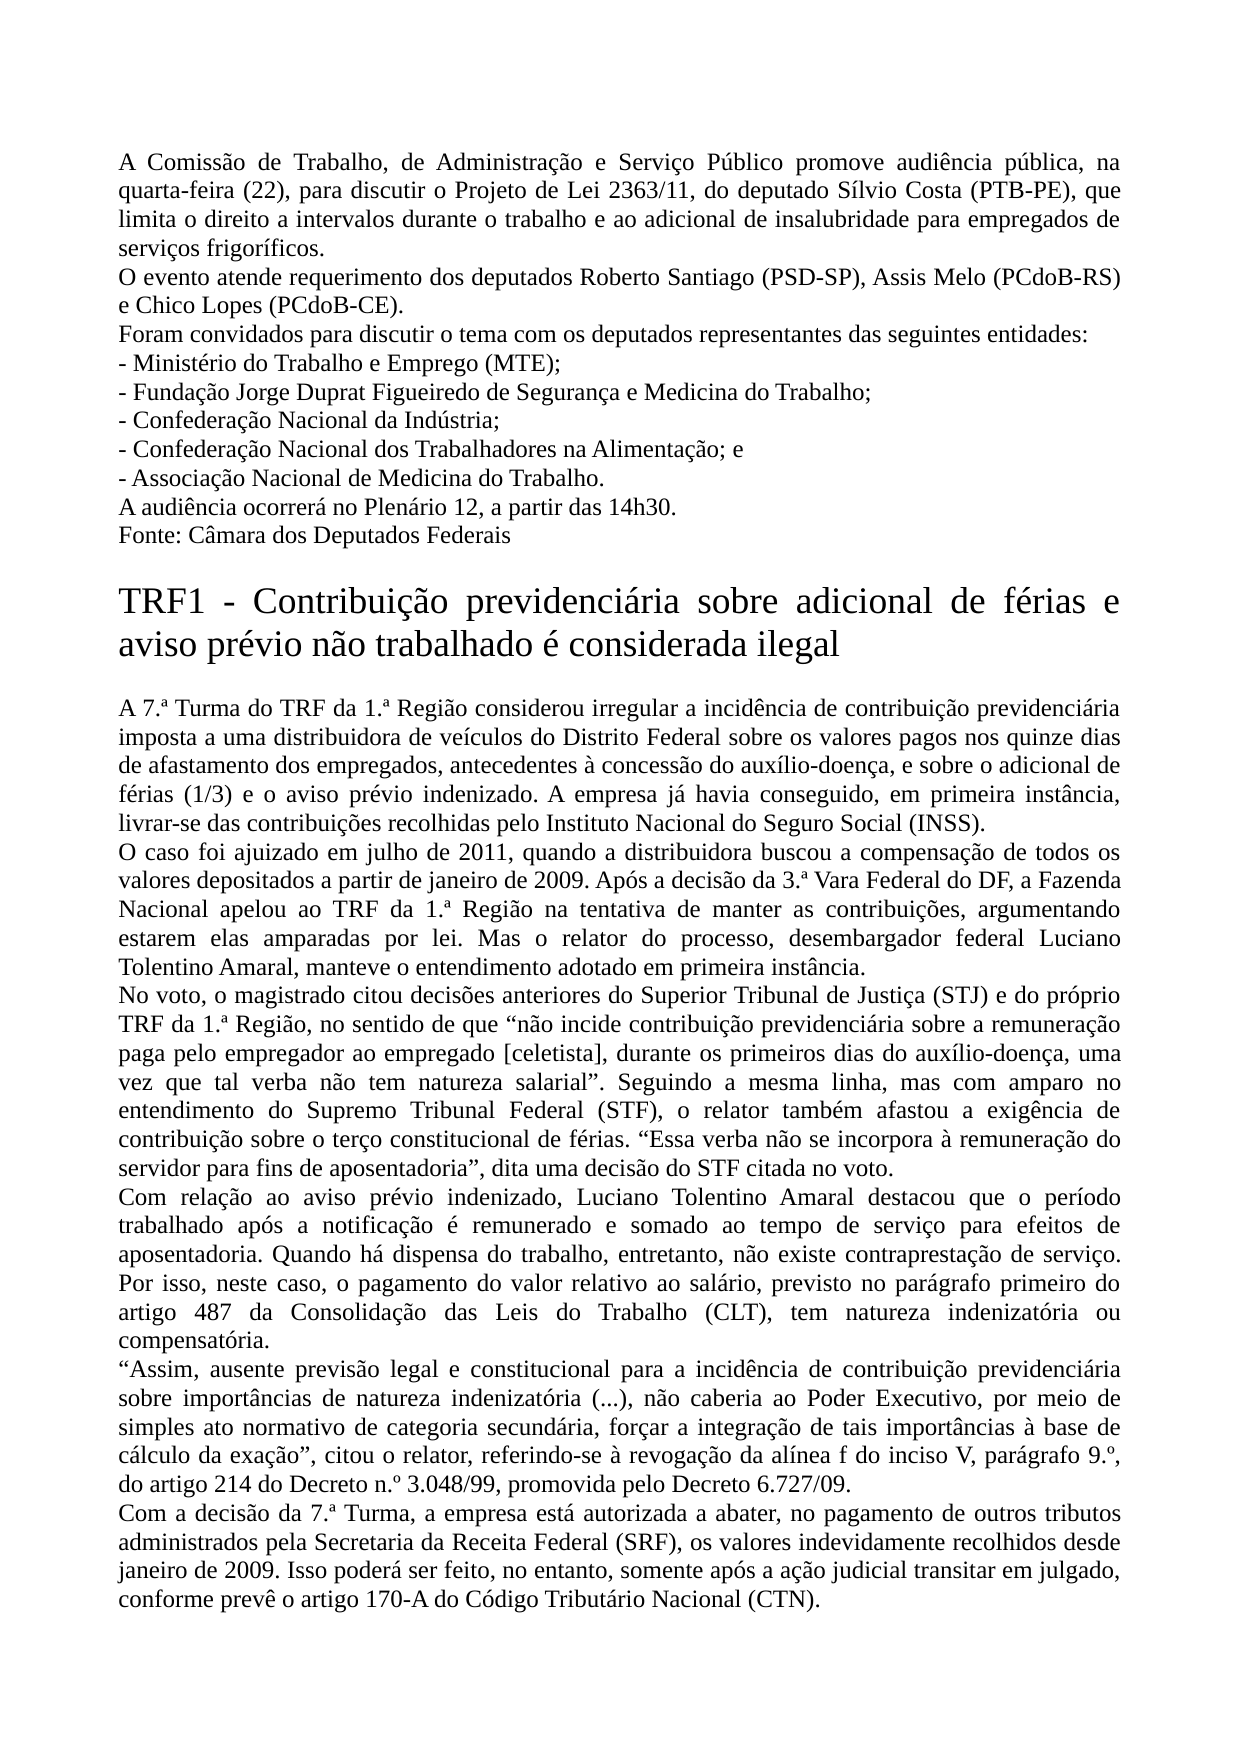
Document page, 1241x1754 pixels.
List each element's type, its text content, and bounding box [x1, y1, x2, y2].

text - Associação Nacional de Medicina do Trabalho. [118, 463, 1122, 492]
text O evento atende requerimento dos deputados Roberto Santiago (PSD-SP), Assis Melo (PCdoB-RS) e Chico Lopes (PCdoB-CE). [118, 262, 1122, 319]
text TRF1 - Contribuição previdenciária sobre adicional de férias e aviso prévio não trabalhado é considerada ilegal [118, 578, 1122, 664]
text “Assim, ausente previsão legal e constitucional para a incidência de contribuição previdenciária sobre importâncias de natureza indenizatória (...), não caberia ao Poder Executivo, por meio de simples ato normativo de categoria secundária, forçar a integração de tais importâncias à base de cálculo da exação”, citou o relator, referindo-se à revogação da alínea f do inciso V, parágrafo 9.º, do artigo 214 do Decreto n.º 3.048/99, promovida pelo Decreto 6.727/09. [118, 1354, 1122, 1498]
text - Ministério do Trabalho e Emprego (MTE); [118, 348, 1122, 377]
text Foram convidados para discutir o tema com os deputados representantes das seguintes entidades: [118, 319, 1122, 348]
text O caso foi ajuizado em julho de 2011, quando a distribuidora buscou a compensação de todos os valores depositados a partir de janeiro de 2009. Após a decisão da 3.ª Vara Federal do DF, a Fazenda Nacional apelou ao TRF da 1.ª Região na tentativa de manter as contribuições, argumentando estarem elas amparadas por lei. Mas o relator do processo, desembargador federal Luciano Tolentino Amaral, manteve o entendimento adotado em primeira instância. [118, 837, 1122, 981]
text Com relação ao aviso prévio indenizado, Luciano Tolentino Amaral destacou que o período trabalhado após a notificação é remunerado e somado ao tempo de serviço para efeitos de aposentadoria. Quando há dispensa do trabalho, entretanto, não existe contraprestação de serviço. Por isso, neste caso, o pagamento do valor relativo ao salário, previsto no parágrafo primeiro do artigo 487 da Consolidação das Leis do Trabalho (CLT), tem natureza indenizatória ou compensatória. [118, 1182, 1122, 1354]
text Fonte: Câmara dos Deputados Federais [118, 521, 1122, 549]
text - Fundação Jorge Duprat Figueiredo de Segurança e Medicina do Trabalho; [118, 377, 1122, 406]
text No voto, o magistrado citou decisões anteriores do Superior Tribunal de Justiça (STJ) e do próprio TRF da 1.ª Região, no sentido de que “não incide contribuição previdenciária sobre a remuneração paga pelo empregador ao empregado [celetista], durante os primeiros dias do auxílio-doença, uma vez que tal verba não tem natureza salarial”. Seguindo a mesma linha, mas com amparo no entendimento do Supremo Tribunal Federal (STF), o relator também afastou a exigência de contribuição sobre o terço constitucional de férias. “Essa verba não se incorpora à remuneração do servidor para fins de aposentadoria”, dita uma decisão do STF citada no voto. [118, 981, 1122, 1182]
text A audiência ocorrerá no Plenário 12, a partir das 14h30. [118, 492, 1122, 521]
text - Confederação Nacional dos Trabalhadores na Alimentação; e [118, 434, 1122, 463]
text A 7.ª Turma do TRF da 1.ª Região considerou irregular a incidência de contribuição previdenciária imposta a uma distribuidora de veículos do Distrito Federal sobre os valores pagos nos quinze dias de afastamento dos empregados, antecedentes à concessão do auxílio-doença, e sobre o adicional de férias (1/3) e o aviso prévio indenizado. A empresa já havia conseguido, em primeira instância, livrar-se das contribuições recolhidas pelo Instituto Nacional do Seguro Social (INSS). [118, 693, 1122, 837]
text A Comissão de Trabalho, de Administração e Serviço Público promove audiência pública, na quarta-feira (22), para discutir o Projeto de Lei 2363/11, do deputado Sílvio Costa (PTB-PE), que limita o direito a intervalos durante o trabalho e ao adicional de insalubridade para empregados de serviços frigoríficos. [118, 147, 1122, 262]
text - Confederação Nacional da Indústria; [118, 406, 1122, 434]
text Com a decisão da 7.ª Turma, a empresa está autorizada a abater, no pagamento de outros tributos administrados pela Secretaria da Receita Federal (SRF), os valores indevidamente recolhidos desde janeiro de 2009. Isso poderá ser feito, no entanto, somente após a ação judicial transitar em julgado, conforme prevê o artigo 170-A do Código Tributário Nacional (CTN). [118, 1498, 1122, 1613]
